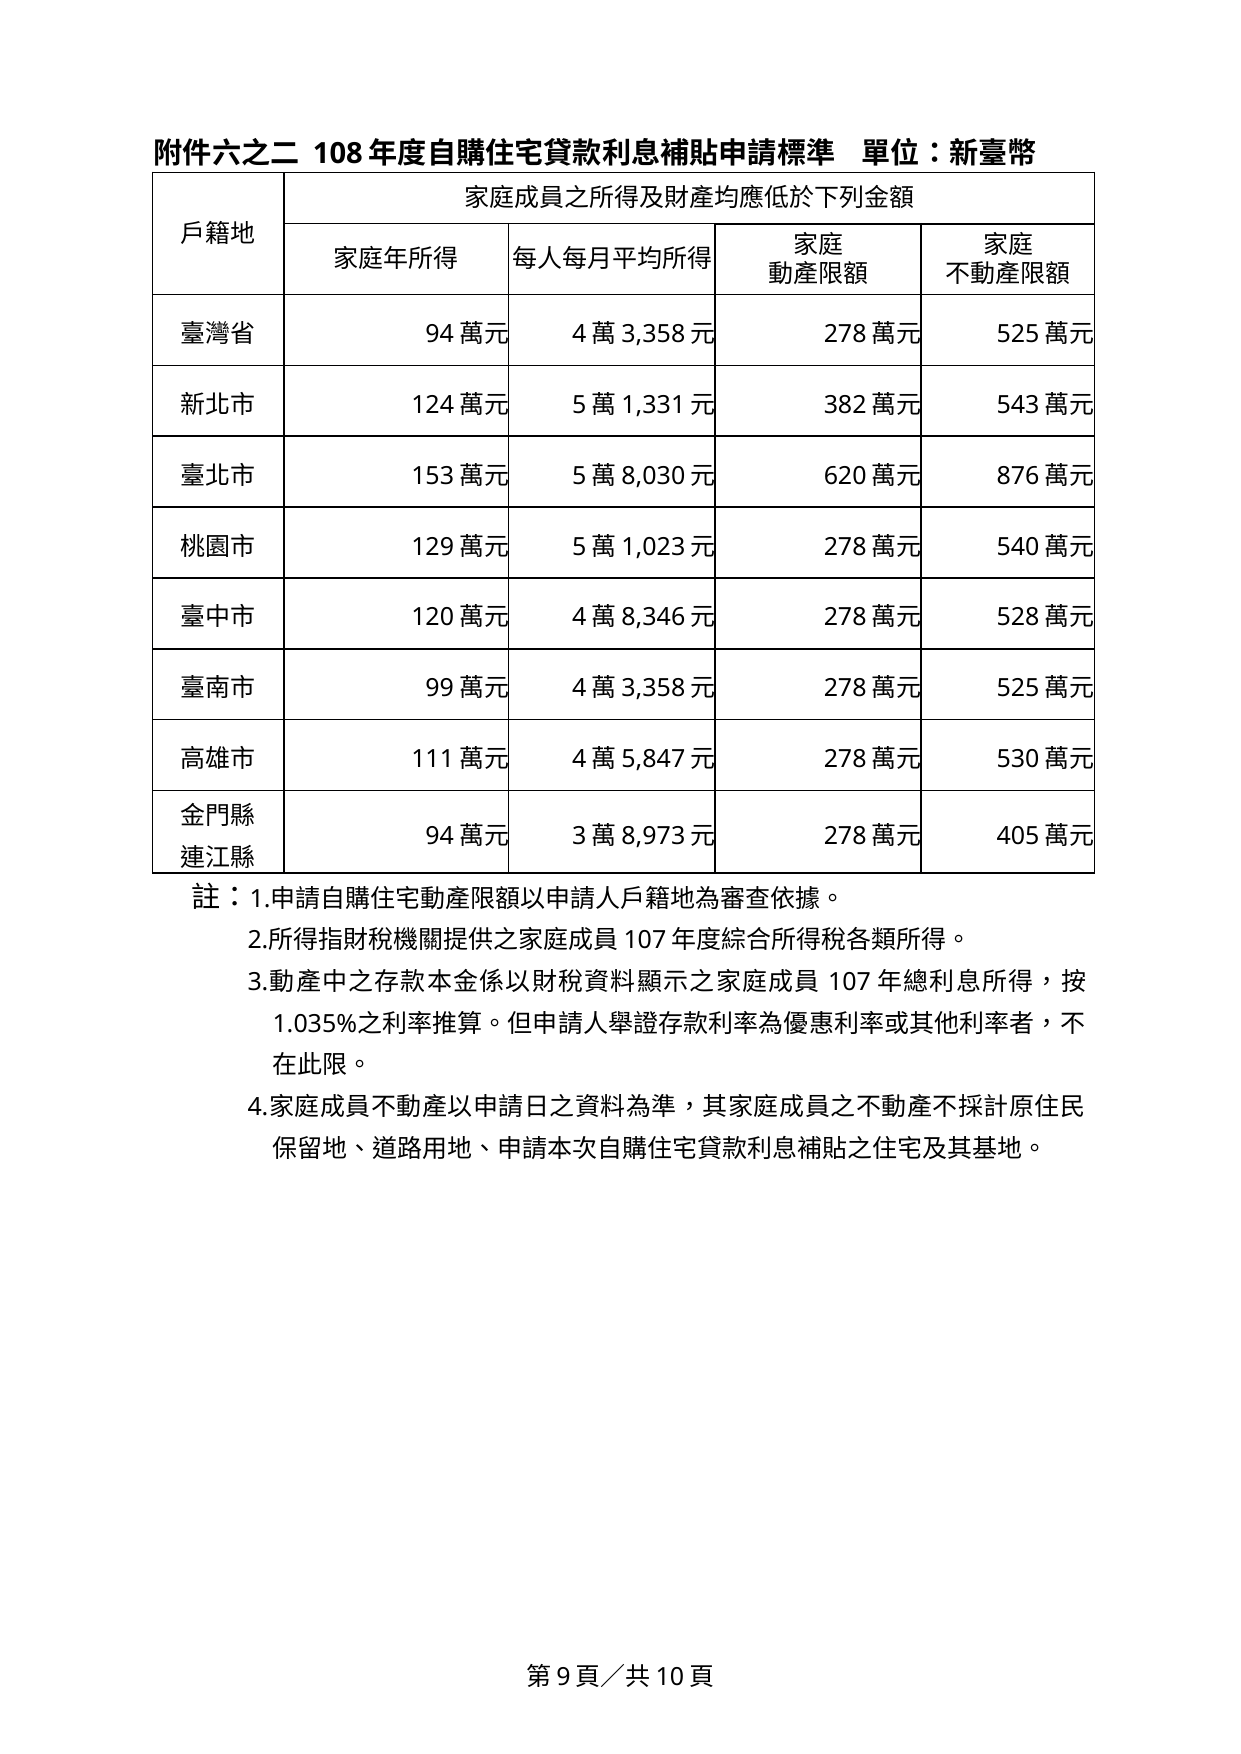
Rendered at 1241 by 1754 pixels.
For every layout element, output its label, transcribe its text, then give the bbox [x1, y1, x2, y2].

text 3.動產中之存款本金係以財稅資料顯示之家庭成員107年總利息所得，按1.035%之利率推算。但申請人舉證存款利率為優惠利率或其他利率者，不在此限。 [247, 957, 1087, 1082]
table_cell 家庭 不動產限額 [922, 225, 1094, 294]
table_cell 家庭年所得 [285, 224, 508, 294]
table_cell 臺中市 [153, 579, 283, 648]
table_header 戶籍地 [153, 173, 283, 294]
text 2.所得指財稅機關提供之家庭成員107年度綜合所得稅各類所得。 [247, 916, 1087, 957]
table_cell 5萬1,331元 [509, 366, 714, 435]
table_cell 4萬5,847元 [509, 720, 714, 789]
table_cell 每人每月平均所得 [509, 224, 714, 294]
table_cell 124萬元 [285, 366, 508, 435]
table_cell 4萬3,358元 [509, 650, 714, 719]
table_cell 99萬元 [285, 650, 508, 719]
table_cell 94萬元 [285, 295, 508, 364]
text 註：1.申請自購住宅動產限額以申請人戶籍地為審查依據。 [191, 874, 1087, 916]
table_cell 臺南市 [153, 650, 283, 719]
table_cell 金門縣 連江縣 [153, 791, 283, 872]
table_cell 5萬8,030元 [509, 437, 714, 506]
table_cell 129萬元 [285, 508, 508, 577]
table_cell 5萬1,023元 [509, 508, 714, 577]
table_cell 120萬元 [285, 579, 508, 648]
table_cell 540萬元 [922, 508, 1094, 577]
table_cell 278萬元 [716, 579, 920, 648]
table_cell 405萬元 [922, 791, 1094, 872]
table_cell 4萬3,358元 [509, 295, 714, 364]
table_cell 543萬元 [922, 366, 1094, 435]
table_cell 278萬元 [716, 791, 920, 872]
table_cell 臺灣省 [153, 295, 283, 364]
table_cell 530萬元 [922, 720, 1094, 789]
table_cell 528萬元 [922, 579, 1094, 648]
table_cell 4萬8,346元 [509, 579, 714, 648]
table_cell 278萬元 [716, 720, 920, 789]
table_cell 382萬元 [716, 366, 920, 435]
table_cell 桃園市 [153, 508, 283, 577]
table_cell 525萬元 [922, 650, 1094, 719]
table_cell 高雄市 [153, 720, 283, 789]
text 附件六之二 108年度自購住宅貸款利息補貼申請標準 單位：新臺幣 [153, 130, 1087, 172]
table_cell 620萬元 [716, 437, 920, 506]
table_header 家庭成員之所得及財產均應低於下列金額 [285, 173, 1094, 223]
text 4.家庭成員不動產以申請日之資料為準，其家庭成員之不動產不採計原住民保留地、道路用地、申請本次自購住宅貸款利息補貼之住宅及其基地。 [247, 1082, 1087, 1166]
table_cell 525萬元 [922, 295, 1094, 364]
table_cell 家庭 動產限額 [716, 225, 920, 294]
table_cell 臺北市 [153, 437, 283, 506]
table_cell 278萬元 [716, 508, 920, 577]
table_cell 111萬元 [285, 720, 508, 789]
table_cell 876萬元 [922, 437, 1094, 506]
table_cell 3萬8,973元 [509, 791, 714, 872]
table_cell 新北市 [153, 366, 283, 435]
table_cell 278萬元 [716, 650, 920, 719]
table_cell 94萬元 [285, 791, 508, 872]
table_cell 153萬元 [285, 437, 508, 506]
table_cell 278萬元 [716, 295, 920, 364]
